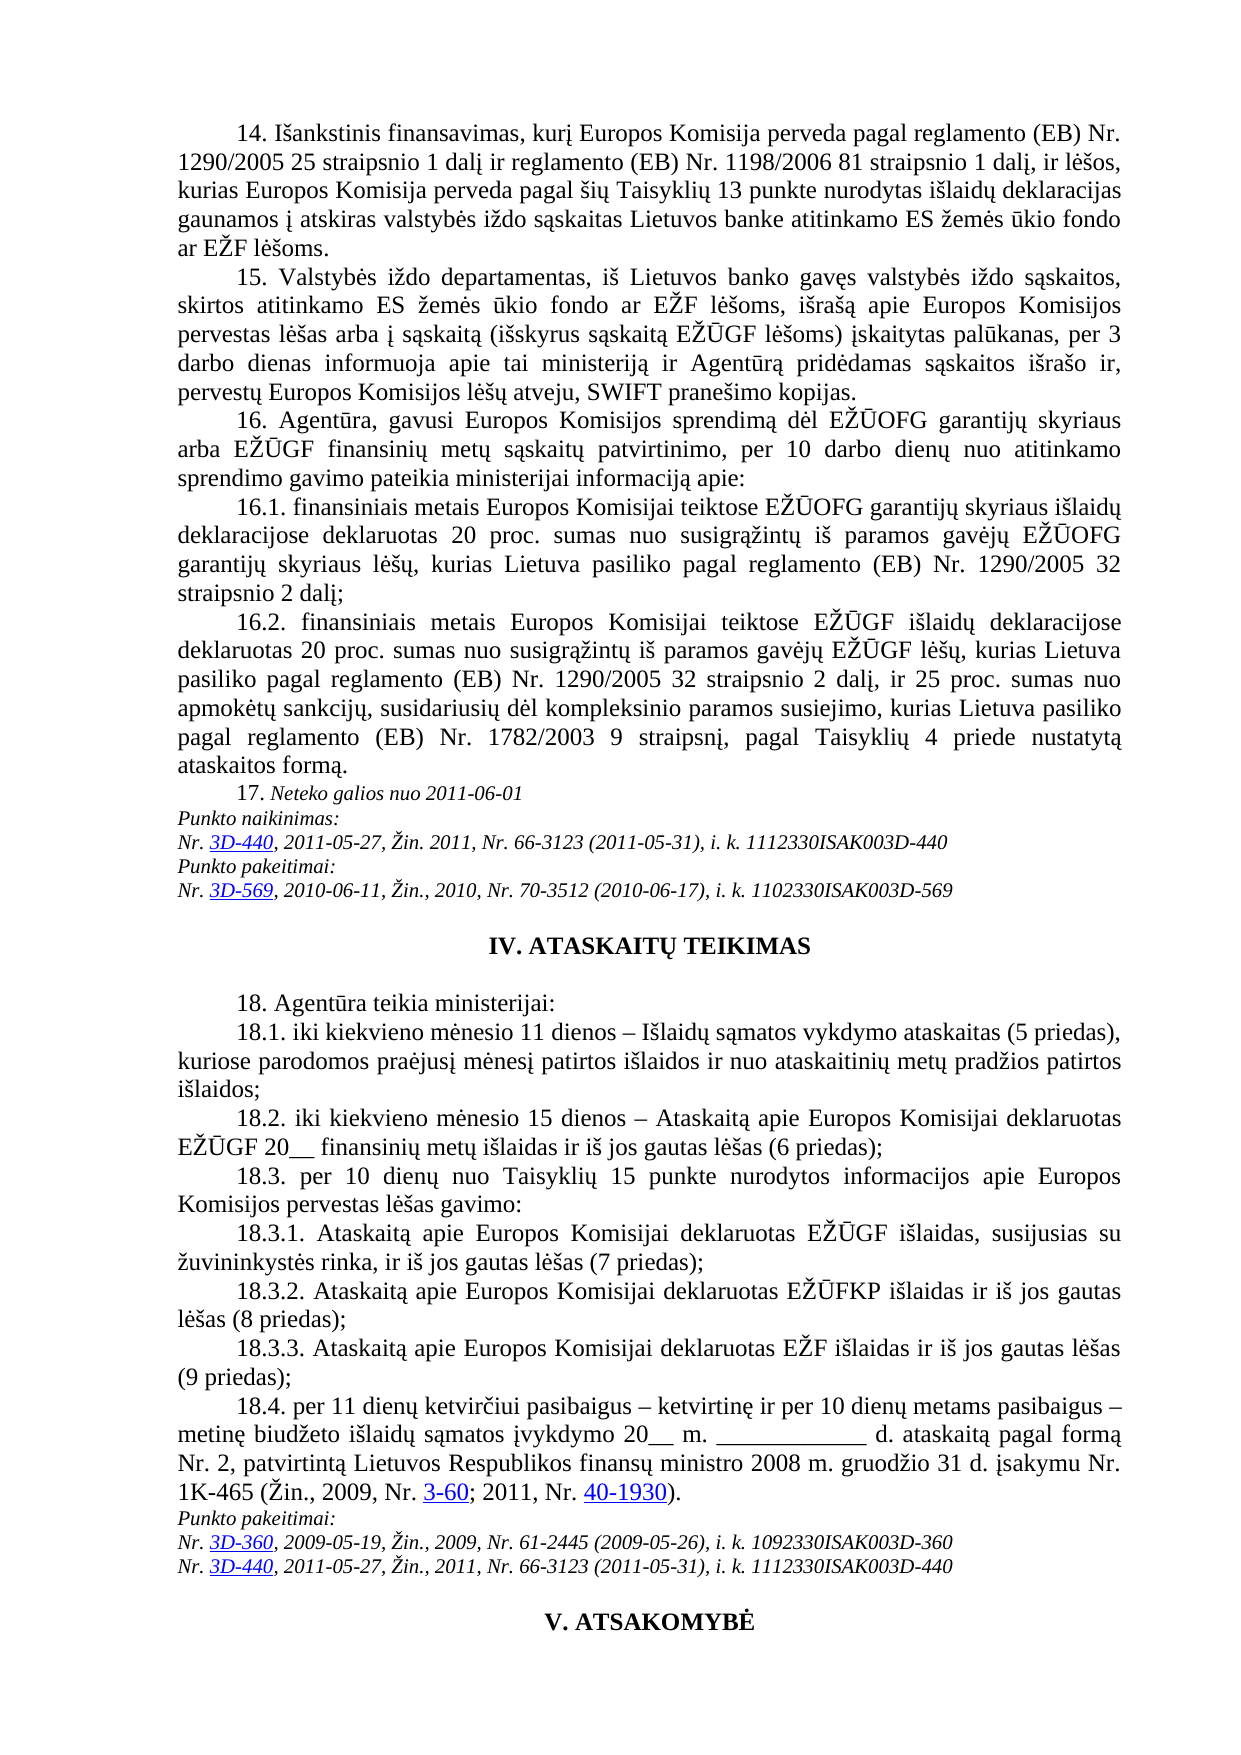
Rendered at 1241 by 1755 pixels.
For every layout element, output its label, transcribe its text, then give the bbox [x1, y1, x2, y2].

text V. ATSAKOMYBĖ [177, 1607, 1122, 1635]
text 14. Išankstinis finansavimas, kurį Europos Komisija perveda pagal reglamento (EB) Nr. 1290/2005 25 straipsnio 1 dalį ir reglamento (EB) Nr. 1198/2006 81 straipsnio 1 dalį, ir lėšos, kurias Europos Komisija perveda pagal šių Taisyklių 13 punkte nurodytas išlaidų deklaracijas gaunamos į atskiras valstybės iždo sąskaitas Lietuvos banke atitinkamo ES žemės ūkio fondo ar EŽF lėšoms. [177, 118, 1122, 262]
text Punkto pakeitimai: [177, 1506, 1122, 1530]
text 18.1. iki kiekvieno mėnesio 11 dienos – Išlaidų sąmatos vykdymo ataskaitas (5 priedas), kuriose parodomos praėjusį mėnesį patirtos išlaidos ir nuo ataskaitinių metų pradžios patirtos išlaidos; [177, 1017, 1122, 1103]
text Punkto pakeitimai: [177, 854, 1122, 878]
text 18.3.3. Ataskaitą apie Europos Komisijai deklaruotas EŽF išlaidas ir iš jos gautas lėšas (9 priedas); [177, 1333, 1122, 1391]
text Nr. 3D-360, 2009-05-19, Žin., 2009, Nr. 61-2445 (2009-05-26), i. k. 1092330ISAK003D-360 [177, 1530, 1122, 1554]
text 18.3. per 10 dienų nuo Taisyklių 15 punkte nurodytos informacijos apie Europos Komisijos pervestas lėšas gavimo: [177, 1161, 1122, 1218]
text 18.4. per 11 dienų ketvirčiui pasibaigus – ketvirtinę ir per 10 dienų metams pasibaigus – metinę biudžeto išlaidų sąmatos įvykdymo 20__ m. ____________ d. ataskaitą pagal formą Nr. 2, patvirtintą Lietuvos Respublikos finansų ministro 2008 m. gruodžio 31 d. įsakymu Nr. 1K-465 (Žin., 2009, Nr. 3-60; 2011, Nr. 40-1930). [177, 1391, 1122, 1506]
text 18.2. iki kiekvieno mėnesio 15 dienos – Ataskaitą apie Europos Komisijai deklaruotas EŽŪGF 20__ finansinių metų išlaidas ir iš jos gautas lėšas (6 priedas); [177, 1103, 1122, 1161]
text IV. ATASKAITŲ TEIKIMAS [177, 931, 1122, 959]
text 16. Agentūra, gavusi Europos Komisijos sprendimą dėl EŽŪOFG garantijų skyriaus arba EŽŪGF finansinių metų sąskaitų patvirtinimo, per 10 darbo dienų nuo atitinkamo sprendimo gavimo pateikia ministerijai informaciją apie: [177, 406, 1122, 492]
text Nr. 3D-440, 2011-05-27, Žin., 2011, Nr. 66-3123 (2011-05-31), i. k. 1112330ISAK003D-440 [177, 1554, 1122, 1578]
text Punkto naikinimas: [177, 806, 1122, 830]
text 18.3.1. Ataskaitą apie Europos Komisijai deklaruotas EŽŪGF išlaidas, susijusias su žuvininkystės rinka, ir iš jos gautas lėšas (7 priedas); [177, 1218, 1122, 1276]
text 18. Agentūra teikia ministerijai: [177, 988, 1122, 1017]
text Nr. 3D-440, 2011-05-27, Žin. 2011, Nr. 66-3123 (2011-05-31), i. k. 1112330ISAK003D-440 [177, 830, 1122, 854]
text 18.3.2. Ataskaitą apie Europos Komisijai deklaruotas EŽŪFKP išlaidas ir iš jos gautas lėšas (8 priedas); [177, 1276, 1122, 1333]
text 15. Valstybės iždo departamentas, iš Lietuvos banko gavęs valstybės iždo sąskaitos, skirtos atitinkamo ES žemės ūkio fondo ar EŽF lėšoms, išrašą apie Europos Komisijos pervestas lėšas arba į sąskaitą (išskyrus sąskaitą EŽŪGF lėšoms) įskaitytas palūkanas, per 3 darbo dienas informuoja apie tai ministeriją ir Agentūrą pridėdamas sąskaitos išrašo ir, pervestų Europos Komisijos lėšų atveju, SWIFT pranešimo kopijas. [177, 262, 1122, 406]
text Nr. 3D-569, 2010-06-11, Žin., 2010, Nr. 70-3512 (2010-06-17), i. k. 1102330ISAK003D-569 [177, 878, 1122, 902]
text 16.2. finansiniais metais Europos Komisijai teiktose EŽŪGF išlaidų deklaracijose deklaruotas 20 proc. sumas nuo susigrąžintų iš paramos gavėjų EŽŪGF lėšų, kurias Lietuva pasiliko pagal reglamento (EB) Nr. 1290/2005 32 straipsnio 2 dalį, ir 25 proc. sumas nuo apmokėtų sankcijų, susidariusių dėl kompleksinio paramos susiejimo, kurias Lietuva pasiliko pagal reglamento (EB) Nr. 1782/2003 9 straipsnį, pagal Taisyklių 4 priede nustatytą ataskaitos formą. [177, 607, 1122, 779]
text 16.1. finansiniais metais Europos Komisijai teiktose EŽŪOFG garantijų skyriaus išlaidų deklaracijose deklaruotas 20 proc. sumas nuo susigrąžintų iš paramos gavėjų EŽŪOFG garantijų skyriaus lėšų, kurias Lietuva pasiliko pagal reglamento (EB) Nr. 1290/2005 32 straipsnio 2 dalį; [177, 492, 1122, 607]
text 17. Neteko galios nuo 2011-06-01 [177, 779, 1122, 806]
